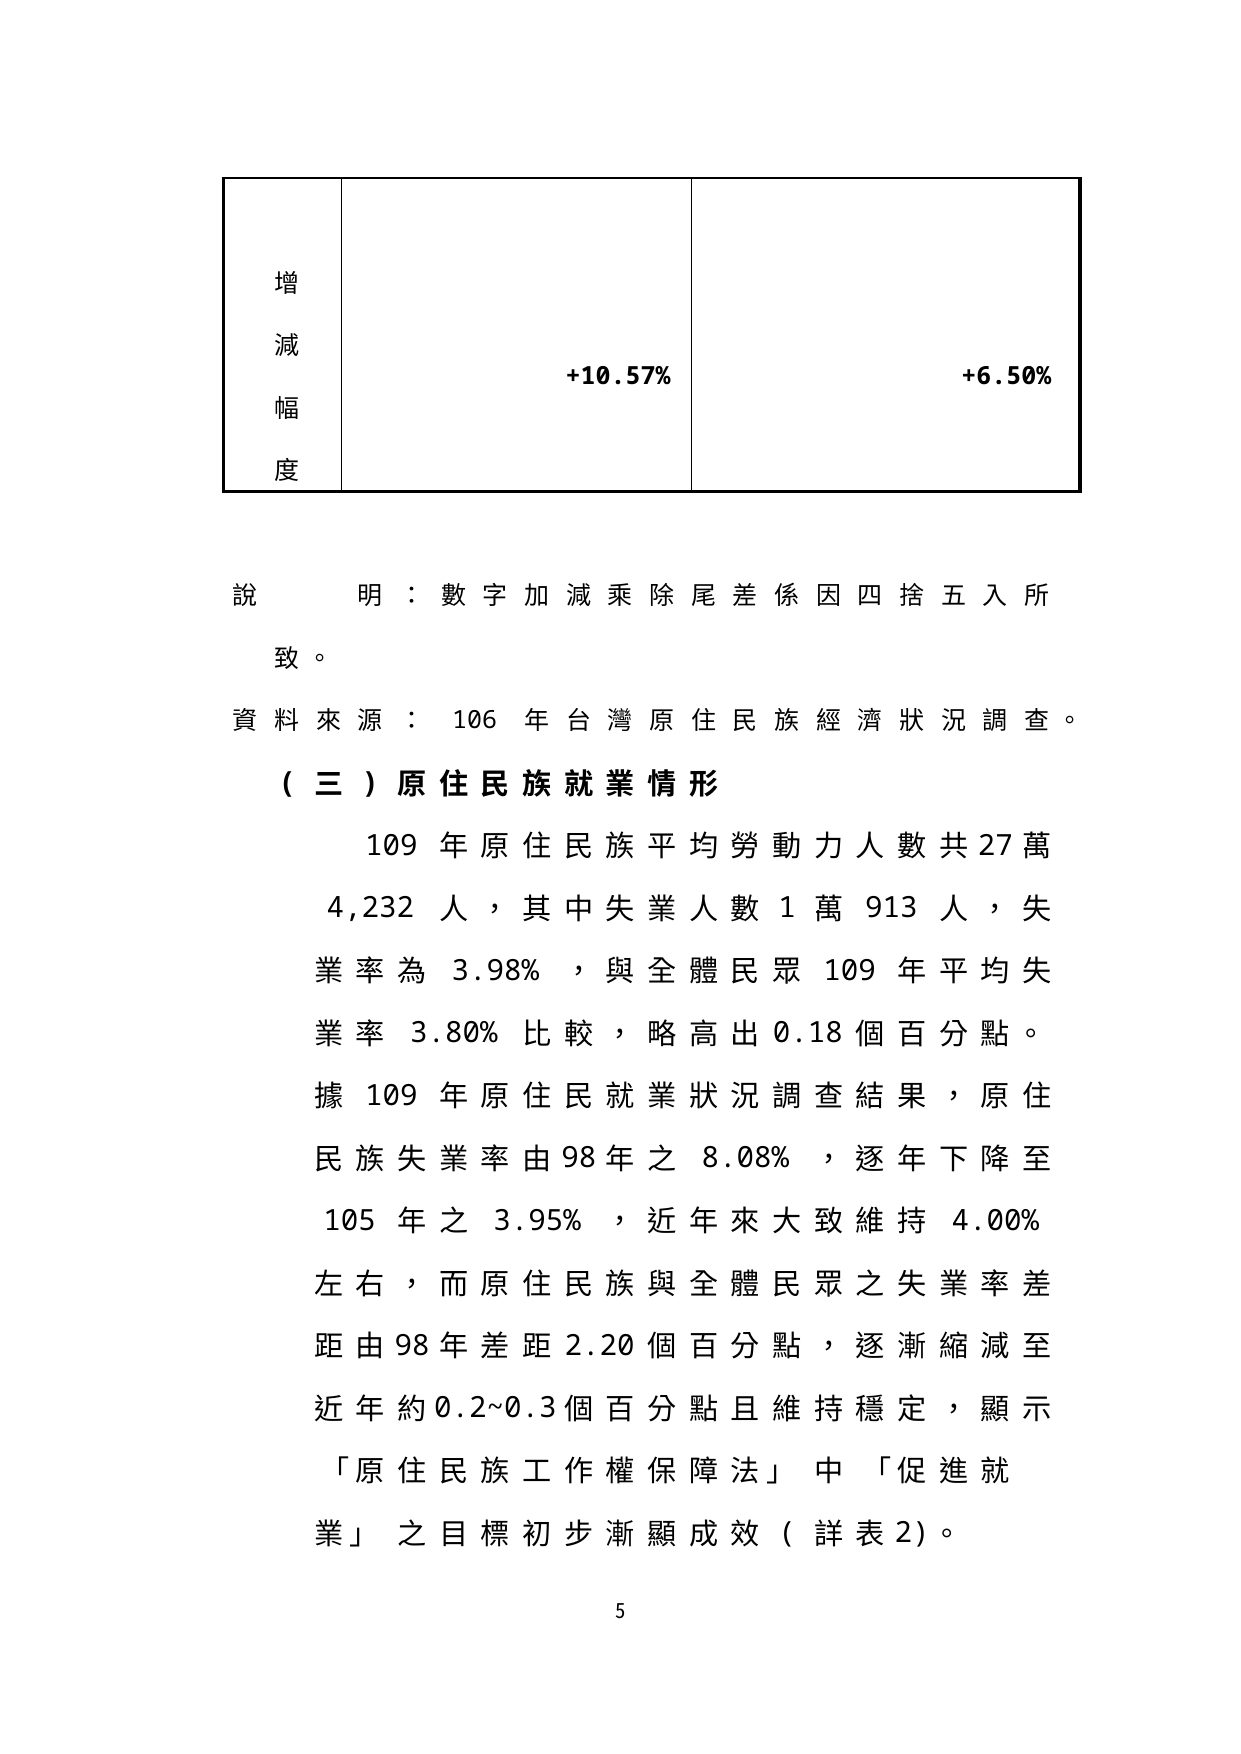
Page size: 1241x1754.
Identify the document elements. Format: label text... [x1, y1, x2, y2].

table_cell +6.50% [692, 179, 1078, 490]
text 資料來源：106年台灣原住民族經濟狀況調查。 [212, 677, 1058, 740]
text 說 明：數字加減乘除尾差係因四捨五入所致。 [212, 552, 1058, 677]
table_cell +10.57% [342, 179, 691, 490]
text 109年原住民族平均勞動力人數共27萬4,232人，其中失業人數1萬913人，失業率為3.98%，與全體民眾109年平均失業率3.80%比較，略高出0.18個百分點。據109年原住民就業狀況調查結果，原住民族失業率由98年之8.08%，逐年下降至105年之3.95%，近年來大致維持4.00%左右，而原住民族與全體民眾之失業率差距由98年差距2.20個百分點，逐漸縮減至近年約0.2~0.3個百分點且維持穩定，顯示「原住民族工作權保障法」中「促進就業」之目標初步漸顯成效(詳表2)。 [271, 802, 1058, 1552]
text (三)原住民族就業情形 [242, 740, 1058, 802]
table_cell 增減幅度 [225, 179, 341, 490]
